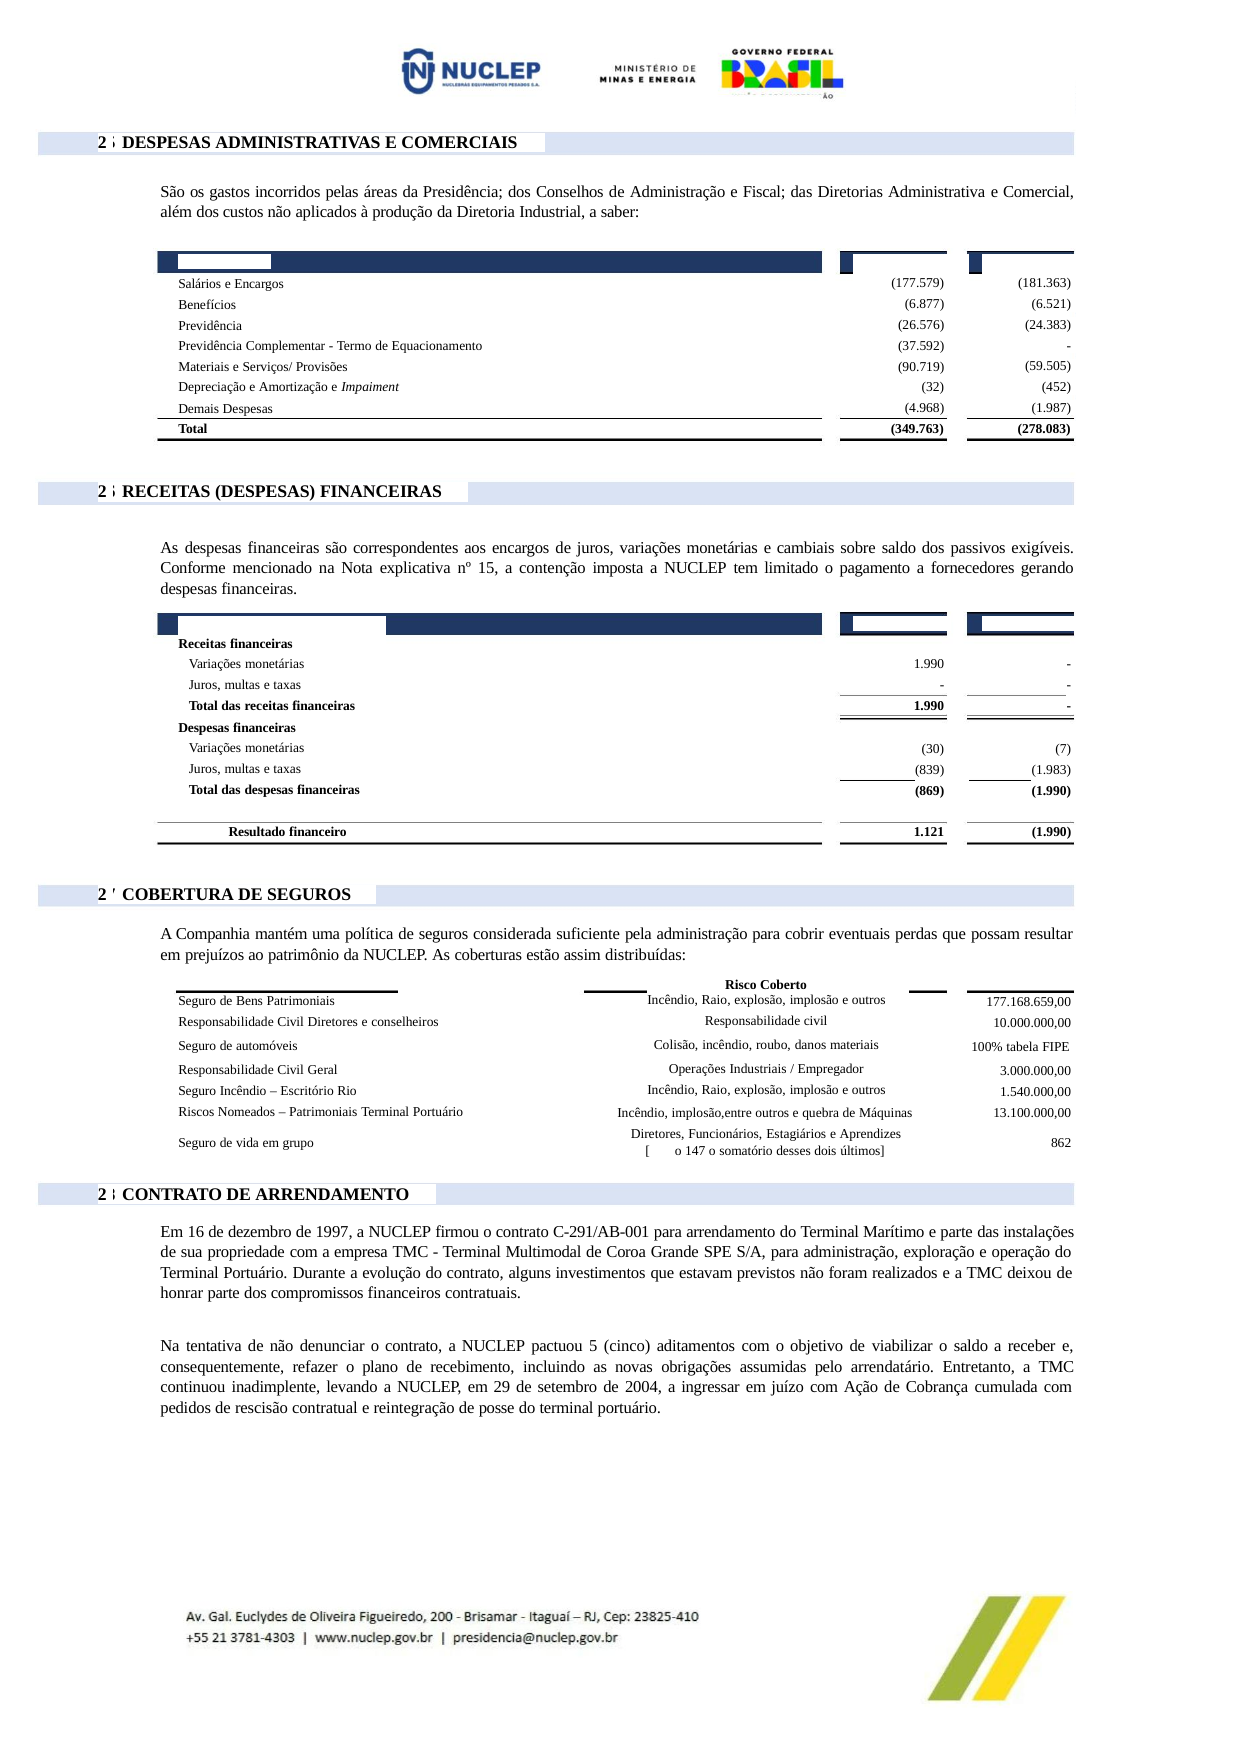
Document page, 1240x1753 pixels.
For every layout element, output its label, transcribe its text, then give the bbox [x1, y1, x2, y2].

text (869) [915, 783, 969, 798]
text honrar parte dos compromissos financeiros contratuais. [160, 1284, 1095, 1302]
text Setembro 2023 [982, 616, 1079, 631]
text Seguro Incêndio – Escritório Rio [178, 1083, 381, 1098]
text 8 CONTRATO DE ARRENDAMENTO [113, 1184, 436, 1204]
text (349.763) [891, 421, 951, 436]
text (1.983) [1031, 762, 1096, 777]
text Colisão, incêndio, roubo, danos materiais [653, 1038, 903, 1053]
text Total [178, 421, 215, 436]
text Riscos Nomeados – Patrimoniais Terminal Portuário [178, 1104, 488, 1119]
text (4.968) [904, 400, 969, 415]
text 2 [98, 482, 113, 502]
text (90.719) [898, 359, 969, 374]
text Conforme mencionado na Nota explicativa nº 15, a contenção imposta a NUCLEP tem limitado o pagamento a fornecedores gerando [160, 559, 1095, 578]
text - [1066, 338, 1096, 353]
text Incêndio, implosão,entre outros e quebra de Máquinas [617, 1106, 936, 1121]
text Operações Industriais / Empregador [668, 1062, 888, 1077]
text 13.100.000,00 [993, 1105, 1096, 1120]
text Receitas financeiras [178, 636, 386, 651]
text (1.990) [1031, 783, 1096, 798]
text 862 [1051, 1136, 1096, 1151]
text 6 RECEITAS (DESPESAS) FINANCEIRAS [113, 482, 468, 502]
text Materiais e Serviços/ Provisões [178, 360, 507, 375]
text [ [645, 1143, 675, 1158]
text (7) [1055, 741, 1096, 756]
text 5 DESPESAS ADMINISTRATIVAS E COMERCIAIS [113, 133, 545, 152]
text (181.363) [1018, 276, 1096, 291]
text Risco Coberto [725, 978, 909, 993]
text - [1066, 678, 1096, 693]
text Responsabilidade Civil Diretores e conselheiros [178, 1014, 463, 1029]
text pedidos de rescisão contratual e reintegração de posse do terminal portuário. [160, 1399, 1096, 1417]
text consequentemente, refazer o plano de recebimento, incluindo as novas obrigações assumidas pelo arrendatário. Entretanto, a TMC [160, 1358, 1096, 1376]
text (32) [921, 380, 969, 395]
text (37.592) [898, 338, 969, 353]
text Demais Despesas [178, 401, 507, 416]
text - [1066, 699, 1096, 714]
text (6.521) [1031, 297, 1096, 312]
text Incêndio, Raio, explosão, implosão e outros [647, 1083, 909, 1098]
text 2 [98, 1184, 113, 1204]
text Depreciação e Amortização e Impaiment [178, 379, 507, 394]
text Total das despesas financeiras [188, 783, 386, 798]
text em prejuízos ao patrimônio da NUCLEP. As coberturas estão assim distribuídas: [160, 946, 1095, 964]
text (839) [915, 762, 969, 777]
text Seguro de automóveis [178, 1038, 322, 1053]
text Setembro 2024 [853, 616, 951, 631]
text Responsabilidade Civil Geral [178, 1063, 362, 1078]
text Em 16 de dezembro de 1997, a NUCLEP firmou o contrato C-291/AB-001 para arrendamento do Terminal Marítimo e parte das instalações [160, 1223, 1095, 1241]
text além dos custos não aplicados à produção da Diretoria Industrial, a saber: [160, 203, 1095, 221]
text 1.990 [913, 699, 950, 714]
text Resultado financeiro [228, 824, 364, 839]
text Salários e Encargos [178, 277, 309, 292]
text Previdência [178, 318, 267, 333]
text Diretores, Funcionários, Estagiários e Aprendizes [631, 1126, 936, 1141]
text Na tentativa de não denunciar o contrato, a NUCLEP pactuou 5 (cinco) aditamentos com o objetivo de viabilizar o saldo a receber e, [160, 1337, 1096, 1355]
text (30) [921, 741, 969, 756]
text sendo 147 o somatório desses dois últimos] [675, 1143, 910, 1158]
text - [939, 678, 969, 693]
text Total das receitas financeiras [188, 698, 381, 713]
text (1.990) [1032, 825, 1077, 840]
text Setembro 2023 [982, 254, 1096, 269]
text Terminal Portuário. Durante a evolução do contrato, alguns investimentos que estavam previstos não foram realizados e a TMC deixou de [160, 1264, 1095, 1282]
text Receitas e Despesas Financeiras [178, 616, 386, 631]
text 3.000.000,00 [1000, 1063, 1096, 1078]
text (26.576) [898, 317, 969, 332]
text As despesas financeiras são correspondentes aos encargos de juros, variações monetárias e cambiais sobre saldo dos passivos exigíveis. [160, 539, 1095, 557]
text 177.168.659,00 [986, 994, 1096, 1009]
text Seguro de vida em grupo [178, 1136, 338, 1151]
text Responsabilidade civil [704, 1013, 852, 1028]
text 7 COBERTURA DE SEGUROS [113, 885, 376, 904]
text continuou inadimplente, levando a NUCLEP, em 29 de setembro de 2004, a ingressar em juízo com Ação de Cobrança cumulada com [160, 1378, 1096, 1396]
text 2 [98, 133, 113, 152]
text de sua propriedade com a empresa TMC - Terminal Multimodal de Coroa Grande SPE S/A, para administração, exploração e operação do [160, 1243, 1095, 1261]
text (6.877) [904, 297, 969, 312]
text 10.000.000,00 [993, 1015, 1096, 1030]
text Composição [178, 254, 271, 269]
text 100% tabela FIPE [971, 1039, 1094, 1054]
text Juros, multas e taxas [188, 677, 326, 692]
text Despesas financeiras [178, 720, 314, 735]
text (278.083) [1017, 421, 1078, 436]
text 1.540.000,00 [1000, 1084, 1096, 1099]
text (59.505) [1025, 359, 1096, 374]
text Variações monetárias [188, 741, 330, 756]
text (24.383) [1025, 317, 1096, 332]
text (1.987) [1031, 400, 1096, 415]
text Incêndio, Raio, explosão, implosão e outros [647, 993, 909, 1008]
text Setembro 2024 [853, 254, 969, 269]
text Benefícios [178, 297, 261, 312]
text Seguro de Bens Patrimoniais [178, 994, 359, 1009]
text despesas financeiras. [160, 580, 1095, 598]
text São os gastos incorridos pelas áreas da Presidência; dos Conselhos de Administração e Fiscal; das Diretorias Administrativa e Comercial, [160, 183, 1095, 201]
text Previdência Complementar - Termo de Equacionamento [178, 339, 507, 354]
text Juros, multas e taxas [188, 762, 326, 777]
text Variações monetárias [188, 656, 330, 671]
text - [1066, 657, 1096, 672]
text A Companhia mantém uma política de seguros considerada suficiente pela administração para cobrir eventuais perdas que possam resultar [160, 925, 1095, 943]
text 1.121 [913, 825, 950, 840]
text (177.579) [891, 276, 969, 291]
text (452) [1042, 380, 1096, 395]
text 1.990 [913, 657, 969, 672]
text 2 [98, 885, 113, 904]
